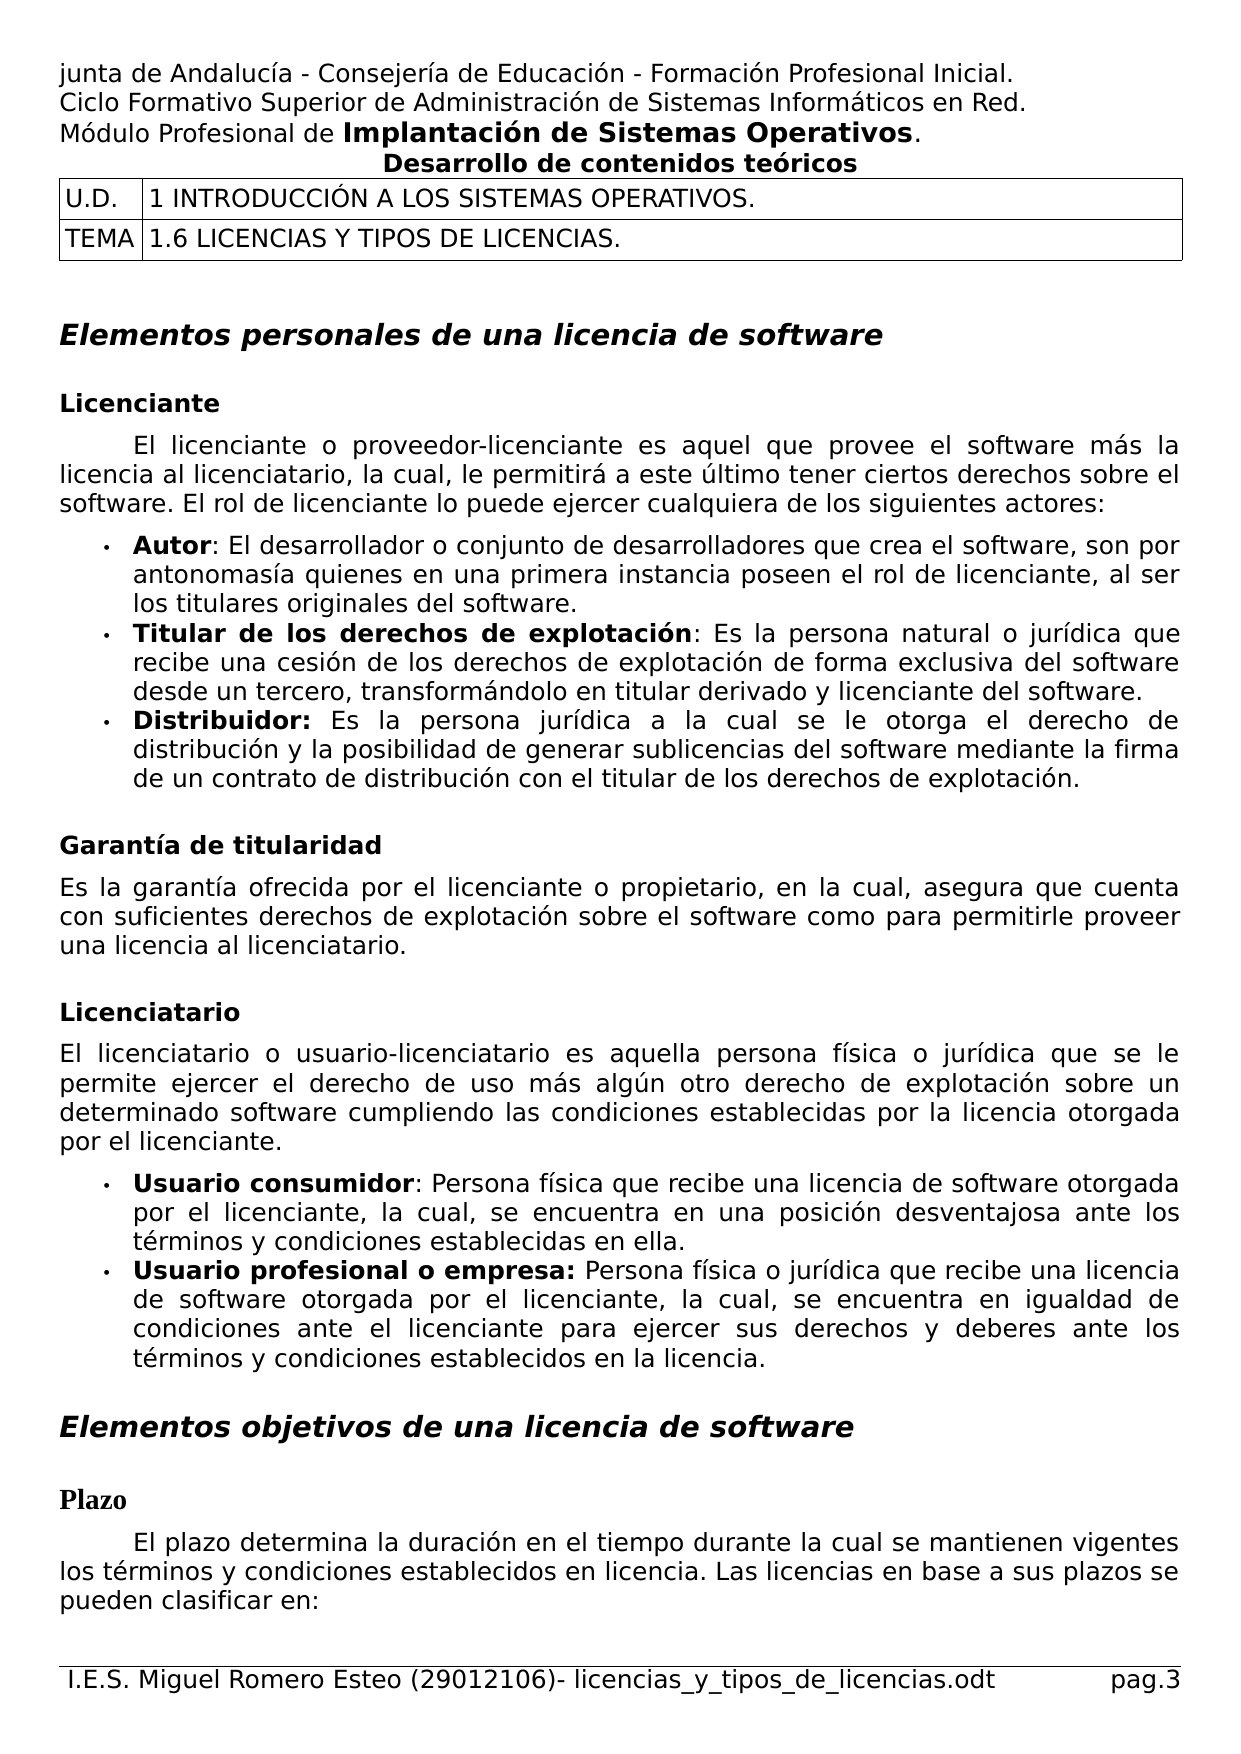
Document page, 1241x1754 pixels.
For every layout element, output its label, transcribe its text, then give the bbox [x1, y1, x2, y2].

text El licenciante o proveedor-licenciante es aquel que provee el software más la licencia al licenciatario, la cual, le permitirá a este último tener ciertos derechos sobre el software. El rol de licenciante lo puede ejercer cualquiera de los siguientes actores: [59, 431, 1181, 519]
text Es la garantía ofrecida por el licenciante o propietario, en la cual, asegura que cuenta con suficientes derechos de explotación sobre el software como para permitirle proveer una licencia al licenciatario. [59, 873, 1181, 961]
subtitle Plazo [59, 1482, 1181, 1516]
subtitle Licenciatario [59, 998, 1181, 1027]
list Usuario profesional o empresa: Persona física o jurídica que recibe una licencia de software otorgada por el licenciante, la cual, se encuentra en igualdad de condiciones ante el licenciante para ejercer sus derechos y deberes ante los términos y condiciones establecidos en la licencia. [103, 1256, 1181, 1373]
list Distribuidor: Es la persona jurídica a la cual se le otorga el derecho de distribución y la posibilidad de generar sublicencias del software mediante la firma de un contrato de distribución con el titular de los derechos de explotación. [103, 706, 1181, 794]
list Usuario consumidor: Persona física que recibe una licencia de software otorgada por el licenciante, la cual, se encuentra en una posición desventajosa ante los términos y condiciones establecidas en ella. [103, 1169, 1181, 1256]
subtitle Elementos objetivos de una licencia de software [59, 1411, 1181, 1444]
list Titular de los derechos de explotación: Es la persona natural o jurídica que recibe una cesión de los derechos de explotación de forma exclusiva del software desde un tercero, transformándolo en titular derivado y licenciante del software. [103, 619, 1181, 706]
text El plazo determina la duración en el tiempo durante la cual se mantienen vigentes los términos y condiciones establecidos en licencia. Las licencias en base a sus plazos se pueden clasificar en: [59, 1528, 1181, 1616]
subtitle Elementos personales de una licencia de software [59, 318, 1181, 352]
subtitle Garantía de titularidad [59, 831, 1181, 861]
text El licenciatario o usuario-licenciatario es aquella persona física o jurídica que se le permite ejercer el derecho de uso más algún otro derecho de explotación sobre un determinado software cumpliendo las condiciones establecidas por la licencia otorgada por el licenciante. [59, 1040, 1181, 1156]
subtitle Licenciante [59, 390, 1181, 419]
list Autor: El desarrollador o conjunto de desarrolladores que crea el software, son por antonomasía quienes en una primera instancia poseen el rol de licenciante, al ser los titulares originales del software. [103, 531, 1181, 619]
